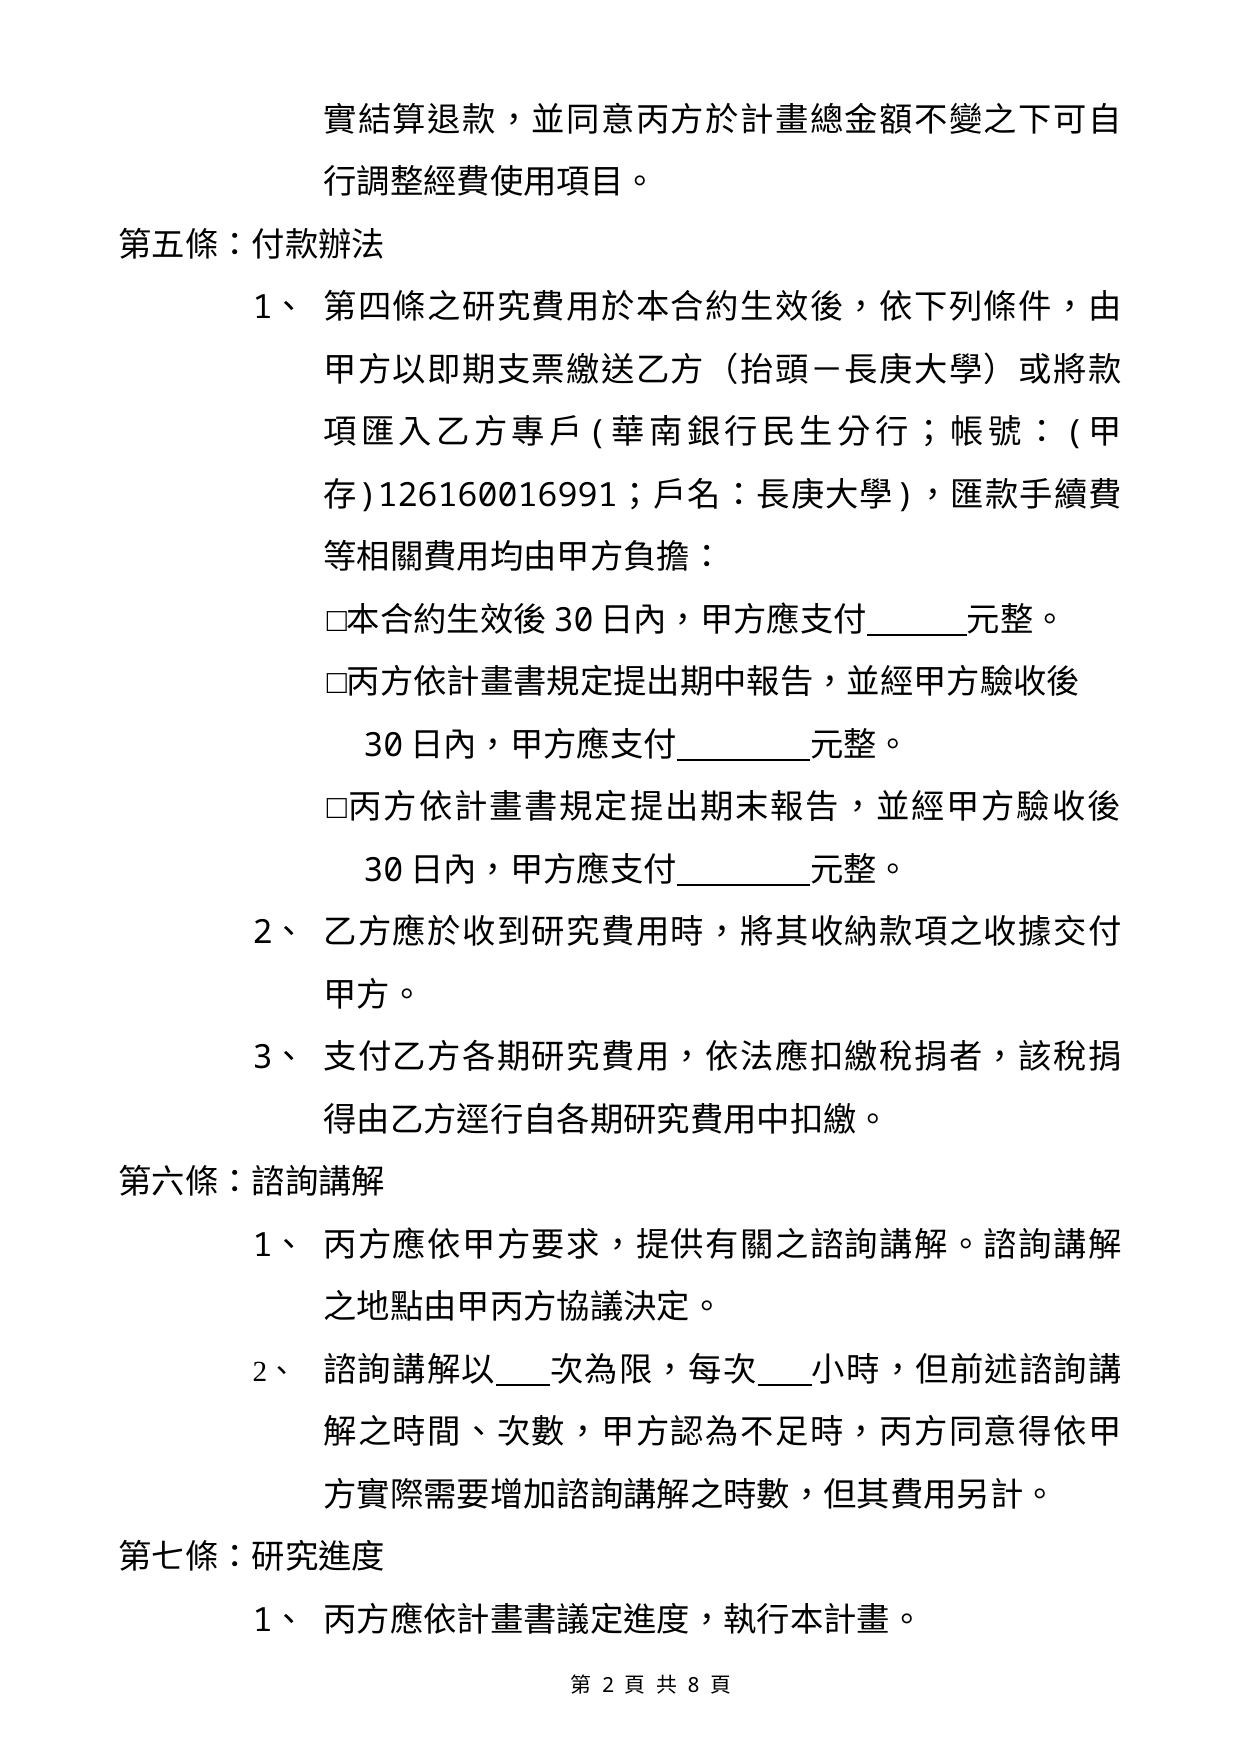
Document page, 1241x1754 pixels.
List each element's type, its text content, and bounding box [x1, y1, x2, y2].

text 第七條：研究進度 [118, 1512, 1122, 1575]
list 實結算退款，並同意丙方於計畫總金額不變之下可自行調整經費使用項目。 [252, 75, 1122, 200]
list 第四條之研究費用於本合約生效後，依下列條件，由甲方以即期支票繳送乙方（抬頭－長庚大學）或將款項匯入乙方專戶(華南銀行民生分行；帳號：(甲存)126160016991；戶名：長庚大學)，匯款手續費等相關費用均由甲方負擔： [252, 262, 1122, 575]
text 第五條：付款辦法 [118, 200, 1122, 262]
list 丙方應依甲方要求，提供有關之諮詢講解。諮詢講解之地點由甲丙方協議決定。 [252, 1200, 1122, 1325]
text □本合約生效後30日內，甲方應支付 元整。 [327, 575, 1122, 637]
list 丙方應依計畫書議定進度，執行本計畫。 [252, 1575, 1122, 1637]
list 乙方應於收到研究費用時，將其收納款項之收據交付甲方。 [252, 887, 1122, 1012]
list 支付乙方各期研究費用，依法應扣繳稅捐者，該稅捐得由乙方逕行自各期研究費用中扣繳。 [252, 1012, 1122, 1137]
list 諮詢講解以 次為限，每次 小時，但前述諮詢講解之時間、次數，甲方認為不足時，丙方同意得依甲方實際需要增加諮詢講解之時數，但其費用另計。 [252, 1325, 1122, 1512]
text 第六條：諮詢講解 [118, 1137, 1122, 1200]
text □丙方依計畫書規定提出期末報告，並經甲方驗收後30日內，甲方應支付 元整。 [327, 762, 1122, 887]
text □丙方依計畫書規定提出期中報告，並經甲方驗收後30日內，甲方應支付 元整。 [327, 637, 1122, 762]
